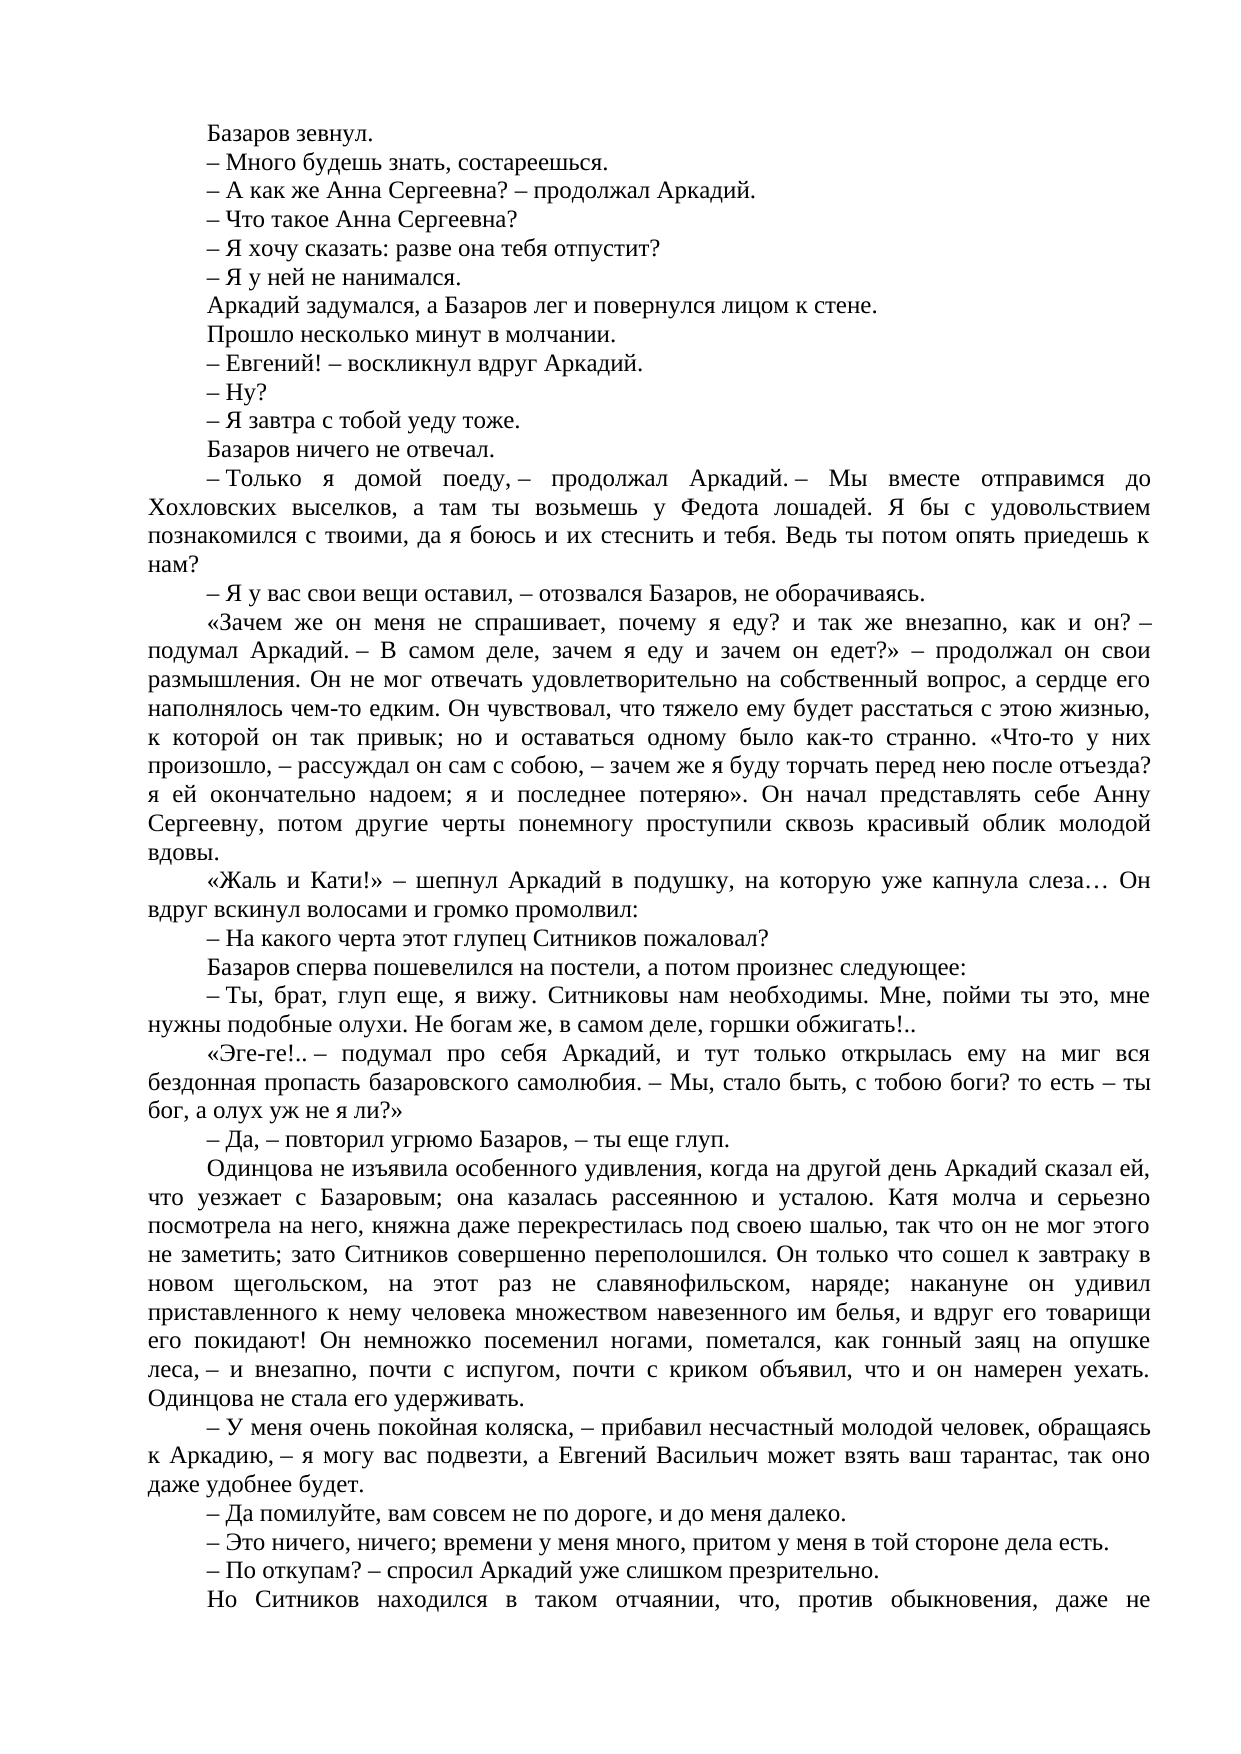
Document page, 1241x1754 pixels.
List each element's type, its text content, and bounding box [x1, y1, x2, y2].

text – Я завтра с тобой уеду тоже. [148, 406, 1152, 434]
text – Евгений! – воскликнул вдруг Аркадий. [148, 348, 1152, 377]
text – Я у вас свои вещи оставил, – отозвался Базаров, не оборачиваясь. [148, 578, 1152, 607]
text – У меня очень покойная коляска, – прибавил несчастный молодой человек, обращаясь к Аркадию, – я могу вас подвезти, а Евгений Васильич может взять ваш тарантас, так оно даже удобнее будет. [148, 1412, 1152, 1498]
text – По откупам? – спросил Аркадий уже слишком презрительно. [148, 1556, 1152, 1584]
text – Это ничего, ничего; времени у меня много, притом у меня в той стороне дела есть. [148, 1527, 1152, 1556]
text Базаров ничего не отвечал. [148, 434, 1152, 463]
text – Я у ней не нанимался. [148, 262, 1152, 291]
text – Много будешь знать, состареешься. [148, 147, 1152, 176]
text Аркадий задумался, а Базаров лег и повернулся лицом к стене. [148, 291, 1152, 319]
text – Да помилуйте, вам совсем не по дороге, и до меня далеко. [148, 1498, 1152, 1527]
text – Ты, брат, глуп еще, я вижу. Ситниковы нам необходимы. Мне, пойми ты это, мне нужны подобные олухи. Не богам же, в самом деле, горшки обжигать!.. [148, 981, 1152, 1038]
text Прошло несколько минут в молчании. [148, 319, 1152, 348]
text «Жаль и Кати!» – шепнул Аркадий в подушку, на которую уже капнула слеза… Он вдруг вскинул волосами и громко промолвил: [148, 866, 1152, 923]
text – Что такое Анна Сергеевна? [148, 204, 1152, 233]
text – А как же Анна Сергеевна? – продолжал Аркадий. [148, 176, 1152, 204]
text Но Ситников находился в таком отчаянии, что, против обыкновения, даже не [148, 1584, 1152, 1613]
text Одинцова не изъявила особенного удивления, когда на другой день Аркадий сказал ей, что уезжает с Базаровым; она казалась рассеянною и усталою. Катя молча и серьезно посмотрела на него, княжна даже перекрестилась под своею шалью, так что он не мог этого не заметить; зато Ситников совершенно переполошился. Он только что сошел к завтраку в новом щегольском, на этот раз не славянофильском, наряде; накануне он удивил приставленного к нему человека множеством навезенного им белья, и вдруг его товарищи его покидают! Он немножко посеменил ногами, пометался, как гонный заяц на опушке леса, – и внезапно, почти с испугом, почти с криком объявил, что и он намерен уехать. Одинцова не стала его удерживать. [148, 1153, 1152, 1412]
text – На какого черта этот глупец Ситников пожаловал? [148, 923, 1152, 952]
text – Только я домой поеду, – продолжал Аркадий. – Мы вместе отправимся до Хохловских выселков, а там ты возьмешь у Федота лошадей. Я бы с удовольствием познакомился с твоими, да я боюсь и их стеснить и тебя. Ведь ты потом опять приедешь к нам? [148, 463, 1152, 578]
text – Ну? [148, 377, 1152, 406]
text «Зачем же он меня не спрашивает, почему я еду? и так же внезапно, как и он? – подумал Аркадий. – В самом деле, зачем я еду и зачем он едет?» – продолжал он свои размышления. Он не мог отвечать удовлетворительно на собственный вопрос, а сердце его наполнялось чем-то едким. Он чувствовал, что тяжело ему будет расстаться с этою жизнью, к которой он так привык; но и оставаться одному было как-то странно. «Что-то у них произошло, – рассуждал он сам с собою, – зачем же я буду торчать перед нею после отъезда? я ей окончательно надоем; я и последнее потеряю». Он начал представлять себе Анну Сергеевну, потом другие черты понемногу проступили сквозь красивый облик молодой вдовы. [148, 607, 1152, 866]
text «Эге-ге!.. – подумал про себя Аркадий, и тут только открылась ему на миг вся бездонная пропасть базаровского самолюбия. – Мы, стало быть, с тобою боги? то есть – ты бог, а олух уж не я ли?» [148, 1038, 1152, 1124]
text Базаров сперва пошевелился на постели, а потом произнес следующее: [148, 952, 1152, 981]
text – Я хочу сказать: разве она тебя отпустит? [148, 233, 1152, 262]
text – Да, – повторил угрюмо Базаров, – ты еще глуп. [148, 1124, 1152, 1153]
text Базаров зевнул. [148, 118, 1152, 147]
